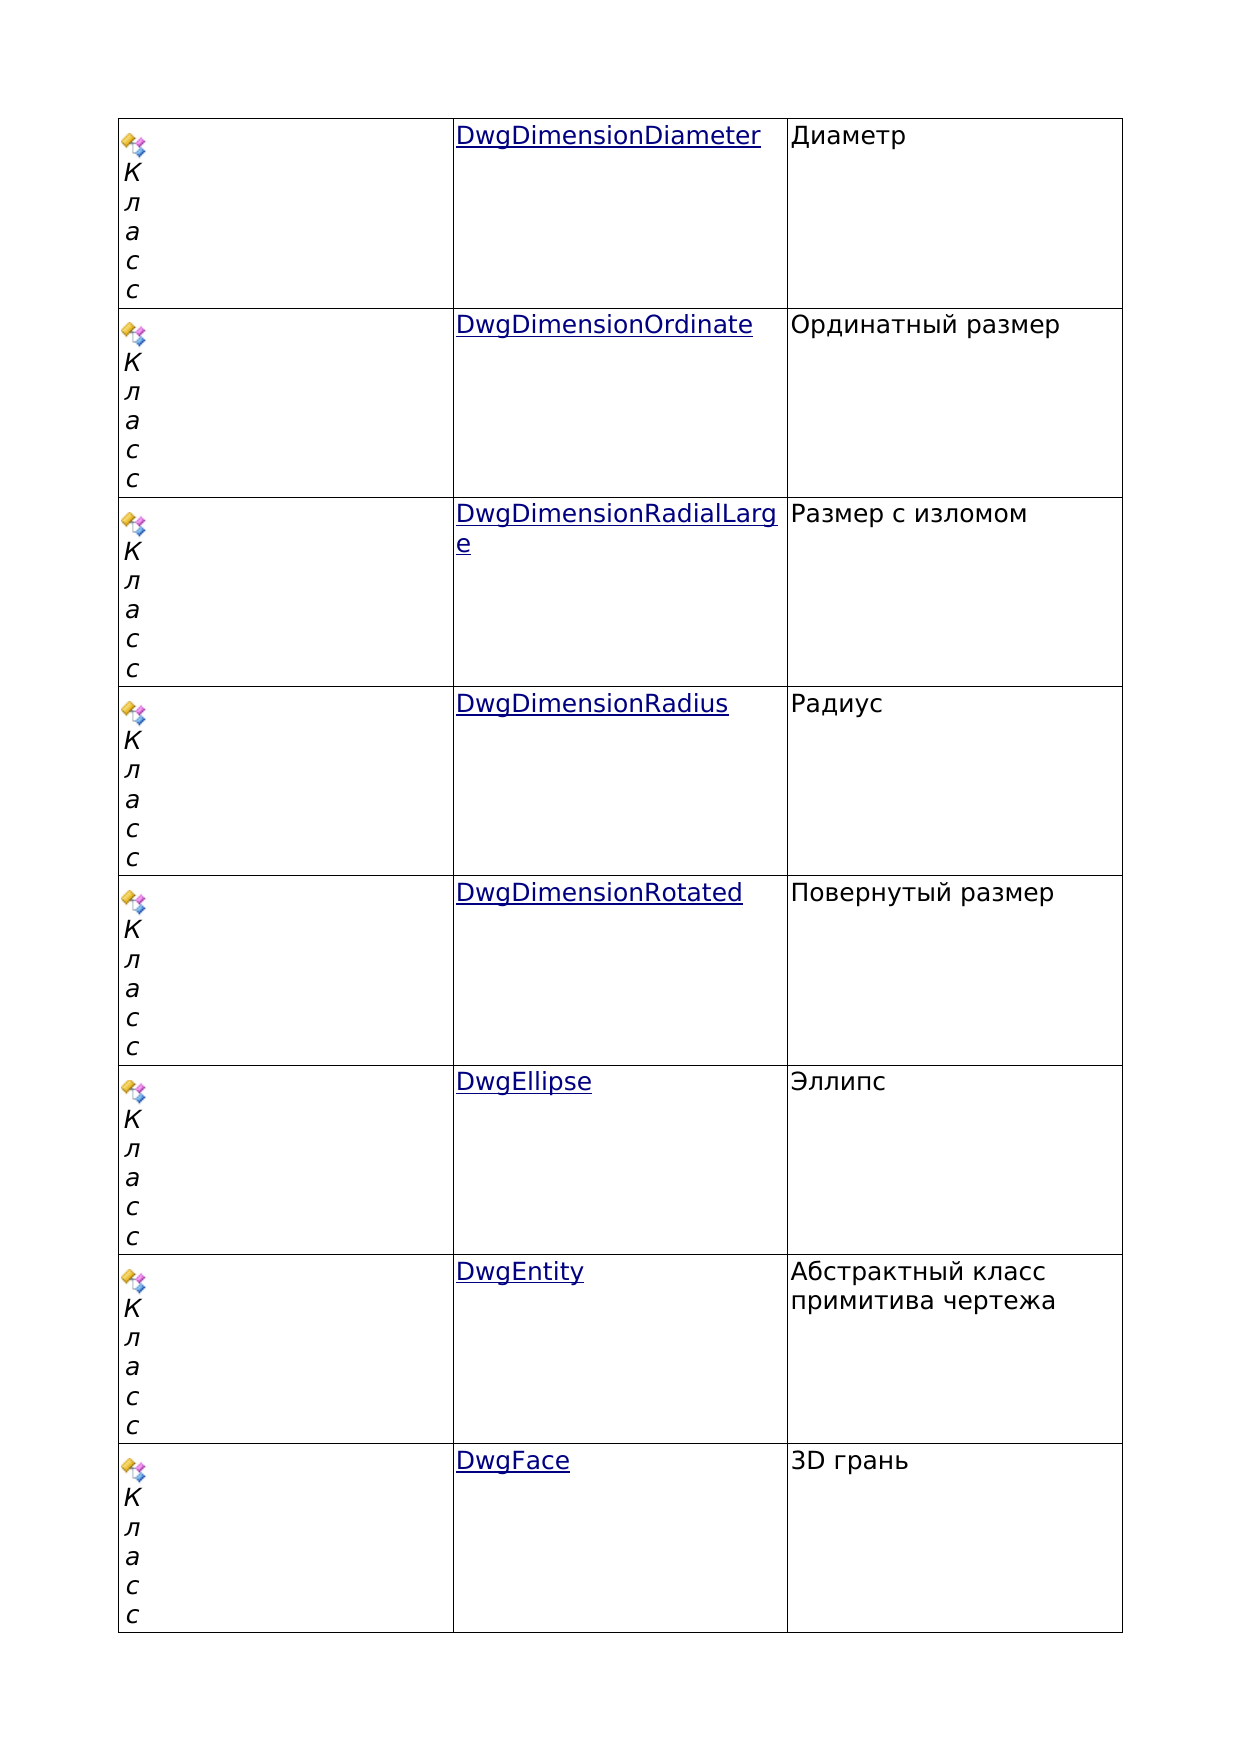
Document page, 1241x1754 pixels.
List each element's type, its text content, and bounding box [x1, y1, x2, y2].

table_cell Ординатный размер [788, 309, 1122, 497]
table_cell DwgEntity [454, 1255, 787, 1443]
picture [121, 1458, 147, 1484]
table_cell [119, 687, 453, 875]
table_cell DwgDimensionRadialLarge [454, 498, 787, 686]
picture [121, 701, 147, 727]
picture [121, 322, 147, 348]
picture [121, 512, 147, 538]
picture [121, 133, 147, 159]
table_cell Повернутый размер [788, 876, 1122, 1064]
table_cell [119, 1255, 453, 1443]
table_cell [119, 1066, 453, 1254]
picture [121, 890, 147, 916]
table_cell DwgEllipse [454, 1066, 787, 1254]
table_cell [119, 119, 453, 307]
table_cell [119, 498, 453, 686]
table_cell [119, 309, 453, 497]
table_cell [119, 1444, 453, 1632]
table_cell DwgDimensionDiameter [454, 119, 787, 307]
table_cell Радиус [788, 687, 1122, 875]
table_cell 3D грань [788, 1444, 1122, 1632]
table_cell [119, 876, 453, 1064]
table_cell Размер с изломом [788, 498, 1122, 686]
table_cell Диаметр [788, 119, 1122, 307]
picture [121, 1269, 147, 1295]
picture [121, 1080, 147, 1105]
table_cell DwgDimensionRotated [454, 876, 787, 1064]
table_cell DwgDimensionOrdinate [454, 309, 787, 497]
table_cell Эллипс [788, 1066, 1122, 1254]
table_cell DwgDimensionRadius [454, 687, 787, 875]
table_cell Абстрактный класс примитива чертежа [788, 1255, 1122, 1443]
table_cell DwgFace [454, 1444, 787, 1632]
